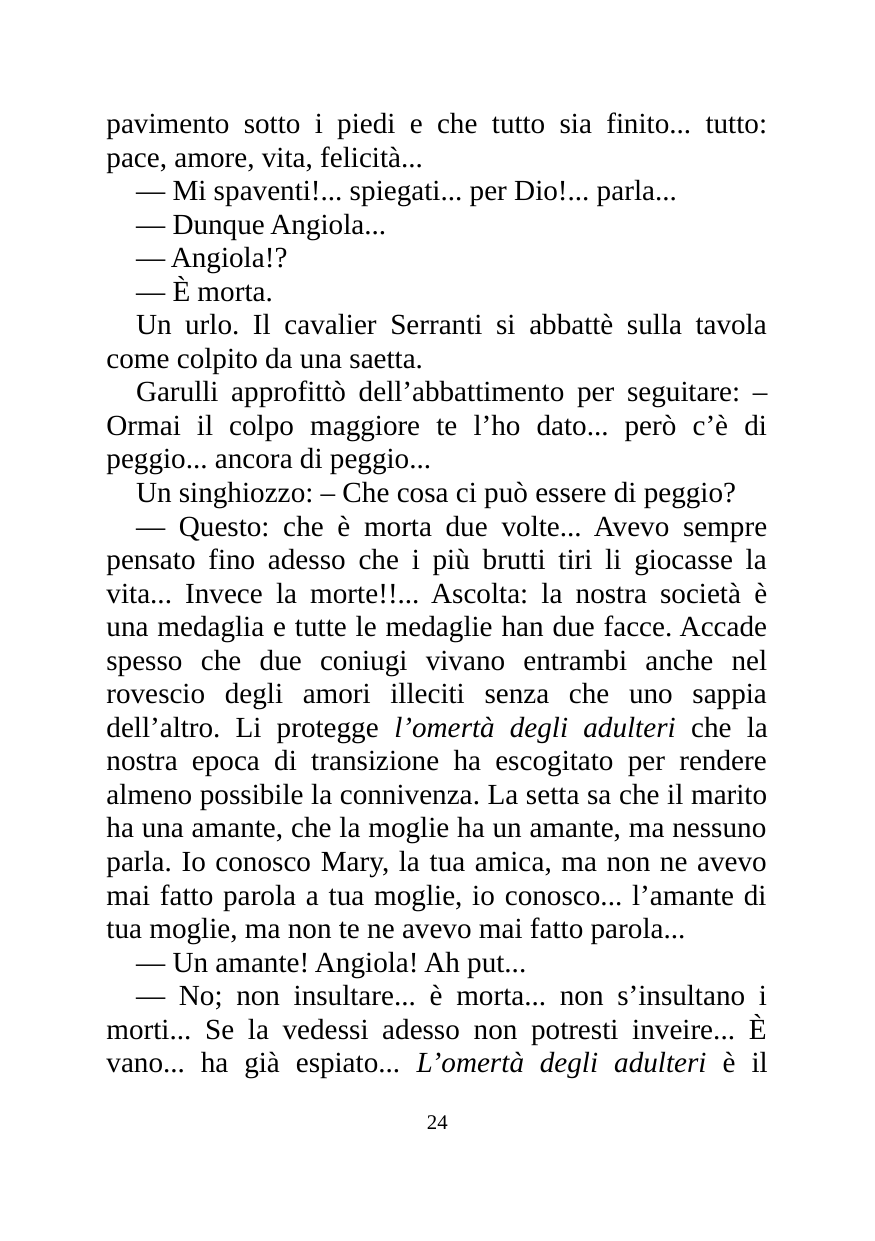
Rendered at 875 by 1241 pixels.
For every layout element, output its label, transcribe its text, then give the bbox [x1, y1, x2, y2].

text Un singhiozzo: – Che cosa ci può essere di peggio? [106, 475, 768, 509]
text — È morta. [106, 274, 768, 307]
text Garulli approfittò dell’abbattimento per seguitare: – Ormai il colpo maggiore te l’ho dato... però c’è di peggio... ancora di peggio... [106, 374, 768, 475]
text pavimento sotto i piedi e che tutto sia finito... tutto: pace, amore, vita, felicità... [106, 106, 768, 173]
text — Questo: che è morta due volte... Avevo sempre pensato fino adesso che i più brutti tiri li giocasse la vita... Invece la morte!!... Ascolta: la nostra società è una medaglia e tutte le medaglie han due facce. Accade spesso che due coniugi vivano entrambi anche nel rovescio degli amori illeciti senza che uno sappia dell’altro. Li protegge l’omertà degli adulteri che la nostra epoca di transizione ha escogitato per rendere almeno possibile la connivenza. La setta sa che il marito ha una amante, che la moglie ha un amante, ma nessuno parla. Io conosco Mary, la tua amica, ma non ne avevo mai fatto parola a tua moglie, io conosco... l’amante di tua moglie, ma non te ne avevo mai fatto parola... [106, 509, 768, 945]
text Un urlo. Il cavalier Serranti si abbattè sulla tavola come colpito da una saetta. [106, 307, 768, 374]
text — Mi spaventi!... spiegati... per Dio!... parla... [106, 173, 768, 207]
text — Un amante! Angiola! Ah put... [106, 945, 768, 978]
text — No; non insultare... è morta... non s’insultano i morti... Se la vedessi adesso non potresti inveire... È vano... ha già espiato... L’omertà degli adulteri è il [106, 978, 768, 1079]
text — Dunque Angiola... [106, 207, 768, 240]
text — Angiola!? [106, 240, 768, 274]
